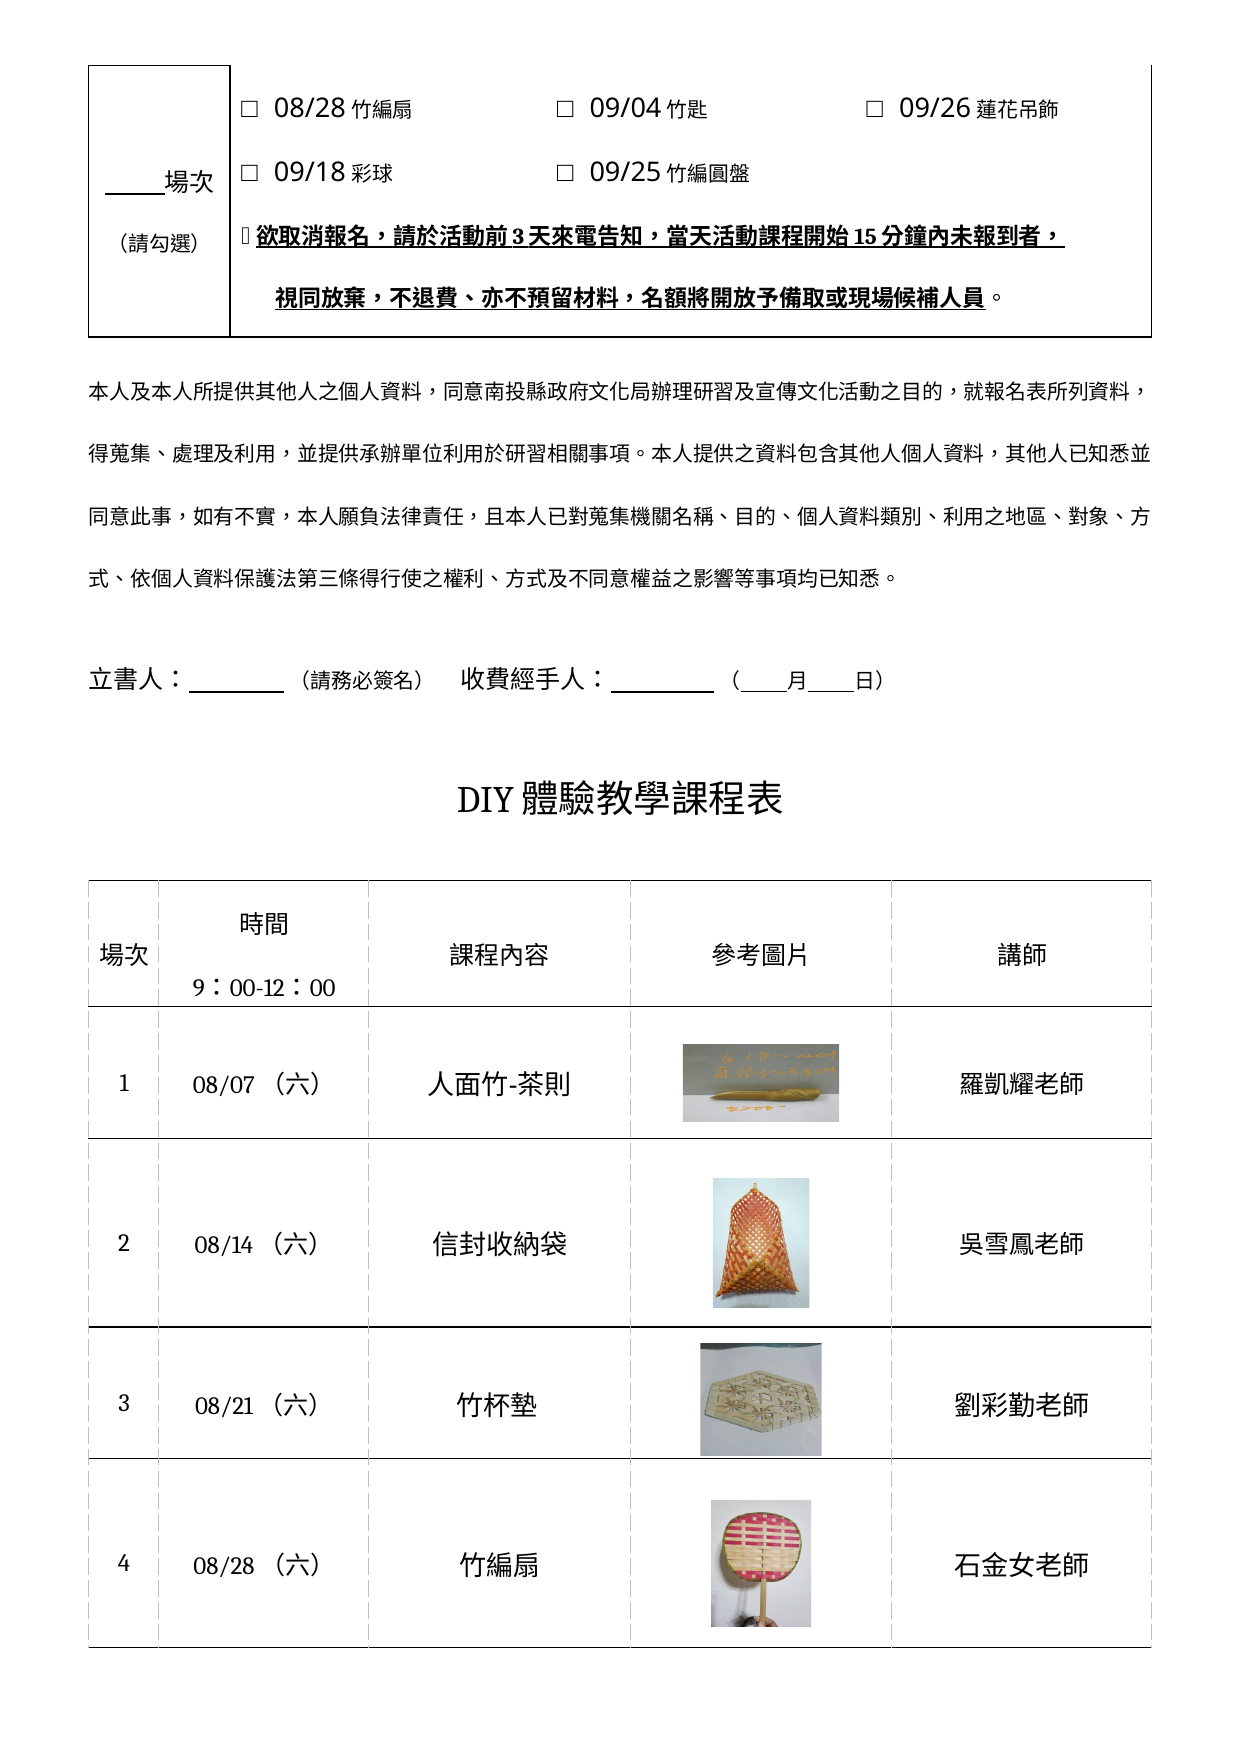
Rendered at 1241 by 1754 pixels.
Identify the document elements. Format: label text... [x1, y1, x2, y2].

table_cell 08/21 （六） [159, 1328, 369, 1458]
table_cell □ 09/25竹編圓盤 [546, 128, 855, 192]
text 本人及本人所提供其他人之個人資料，同意南投縣政府文化局辦理研習及宣傳文化活動之目的，就報名表所列資料，得蒐集、處理及利用，並提供承辦單位利用於研習相關事項。本人提供之資料包含其他人個人資料，其他人已知悉並同意此事，如有不實，本人願負法律責任，且本人已對蒐集機關名稱、目的、個人資料類別、利用之地區、對象、方式、依個人資料保護法第三條得行使之權利、方式及不同意權益之影響等事項均已知悉。 [89, 349, 1152, 599]
table_cell [855, 128, 1151, 192]
table_cell [630, 1007, 892, 1138]
text 立書人： （請務必簽名） 收費經手人： （ 月 日） [89, 636, 1127, 699]
table_cell 08/28 （六） [159, 1459, 369, 1647]
table_cell 劉彩勤老師 [892, 1328, 1152, 1458]
table_header 時間 9：00-12：00 [159, 881, 369, 1006]
table_header 參考圖片 [630, 881, 892, 1006]
table_cell 4 [89, 1459, 159, 1647]
table_cell 3 [89, 1328, 159, 1458]
table_cell 08/07 （六） [159, 1007, 369, 1138]
table_cell 羅凱耀老師 [892, 1007, 1152, 1138]
text DIY體驗教學課程表 [89, 755, 1152, 817]
table_cell [630, 1328, 892, 1458]
table_cell [630, 1139, 892, 1326]
table_cell 信封收納袋 [369, 1139, 630, 1326]
table_cell 人面竹-茶則 [369, 1007, 630, 1138]
table_cell 1 [89, 1007, 159, 1138]
table_header 課程內容 [369, 881, 630, 1006]
table_cell □ 09/18彩球 [231, 128, 546, 192]
table_header 講師 [892, 881, 1152, 1006]
table_cell 吳雪鳳老師 [892, 1139, 1152, 1326]
table_cell 竹編扇 [369, 1459, 630, 1647]
table_cell 石金女老師 [892, 1459, 1152, 1647]
table_cell □ 09/26蓮花吊飾 [855, 65, 1151, 128]
table_cell [630, 1459, 892, 1647]
table_cell 08/14 （六） [159, 1139, 369, 1326]
table_cell  欲取消報名，請於活動前3天來電告知，當天活動課程開始15分鐘內未報到者， 視同放棄，不退費、亦不預留材料，名額將開放予備取或現場候補人員。 [231, 192, 1151, 336]
table_cell □ 08/28竹編扇 [231, 65, 546, 128]
table_cell 場次 （請勾選） [89, 66, 229, 336]
table_cell 2 [89, 1139, 159, 1326]
table_header 場次 [89, 881, 159, 1006]
table_cell □ 09/04竹匙 [546, 65, 855, 128]
table_cell 竹杯墊 [369, 1328, 630, 1458]
